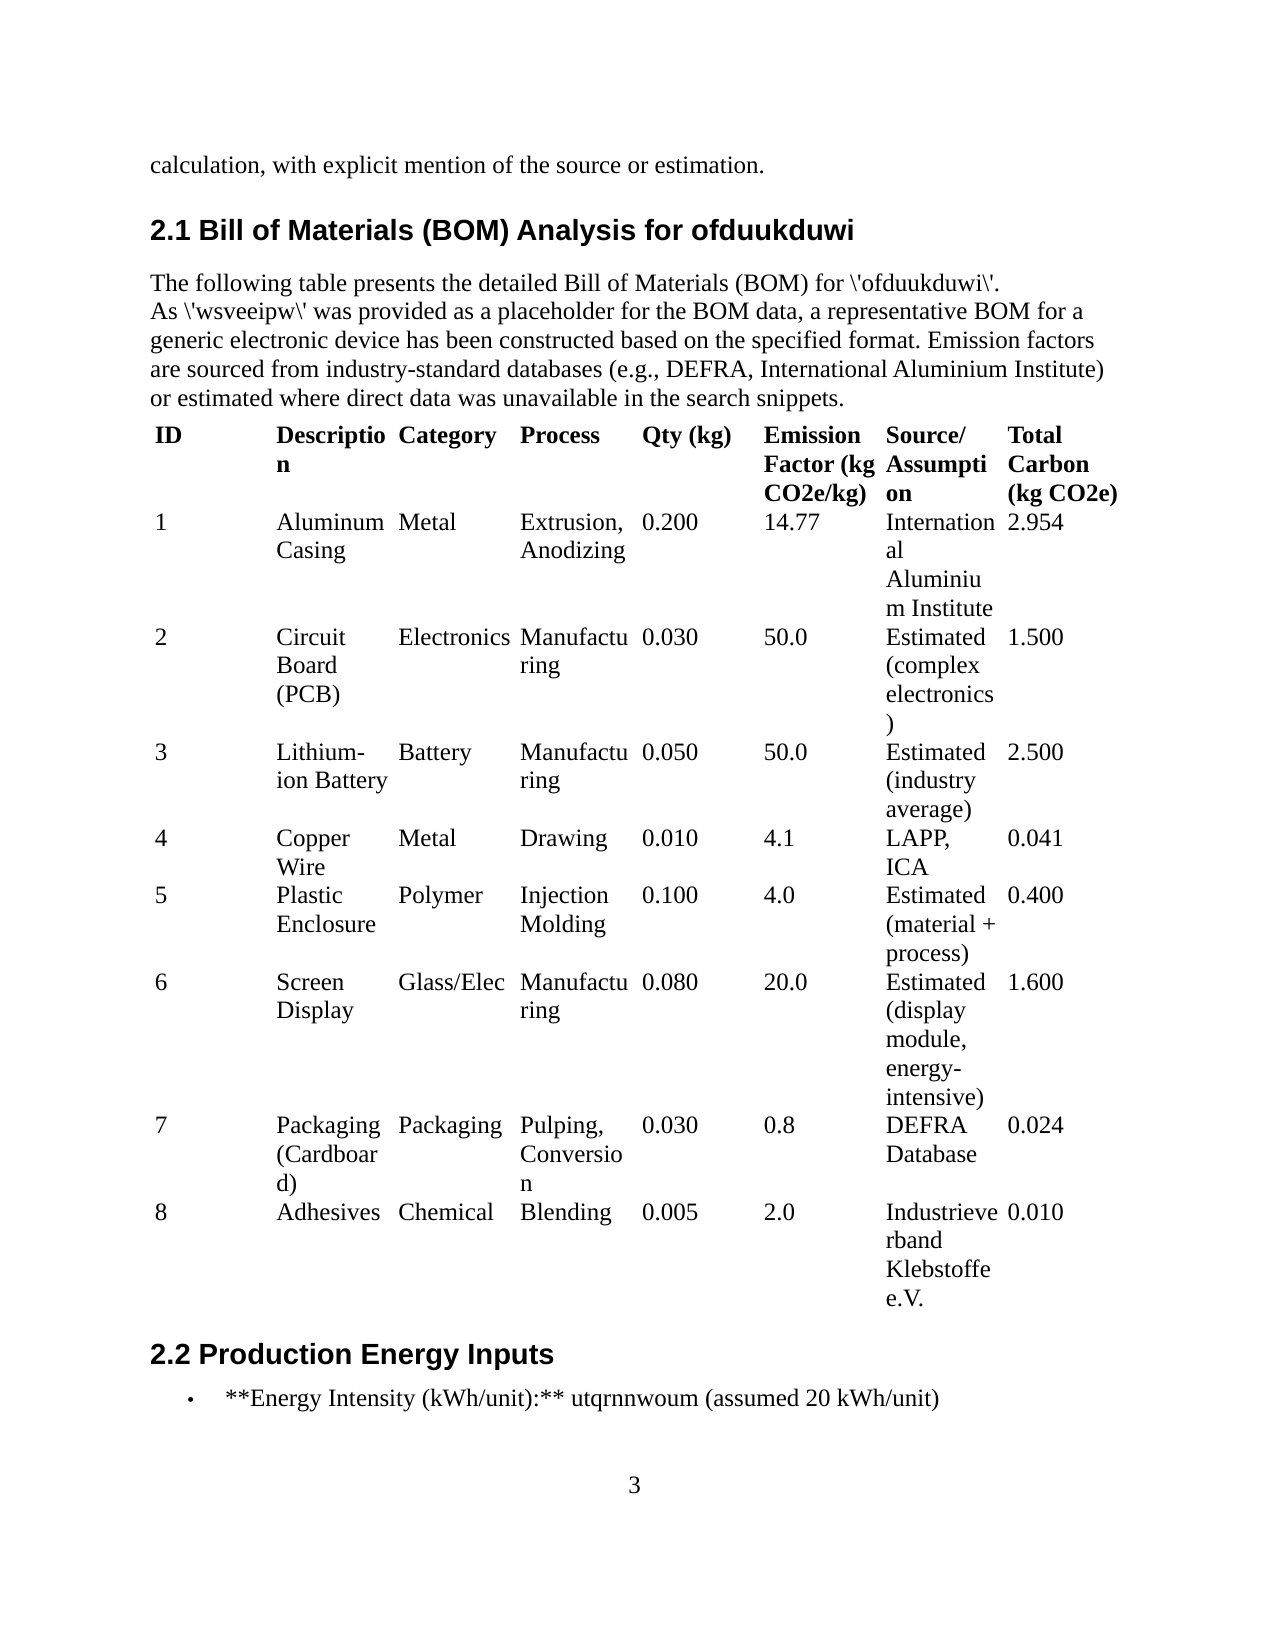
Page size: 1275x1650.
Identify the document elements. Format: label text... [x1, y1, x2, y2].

table_header Total Carbon (kg CO2e) [1003, 420, 1125, 507]
table_cell 0.080 [638, 967, 759, 1110]
table_cell Aluminum Casing [272, 507, 394, 622]
table_cell 50.0 [759, 622, 881, 737]
table_cell Adhesives [272, 1197, 394, 1312]
subtitle 2.1 Bill of Materials (BOM) Analysis for ofduukduwi [150, 213, 1125, 246]
table_cell Estimated (display module, energy-intensive) [881, 967, 1003, 1110]
table_cell Pulping, Conversion [516, 1110, 637, 1197]
table_cell 50.0 [759, 737, 881, 823]
table_cell 1.500 [1003, 622, 1125, 737]
table_cell Packaging (Cardboard) [272, 1110, 394, 1197]
table_cell Injection Molding [516, 880, 637, 967]
table_cell LAPP, ICA [881, 823, 1003, 880]
table_cell Glass/Elec [394, 967, 516, 1110]
table_cell 1 [150, 507, 272, 622]
table_cell Metal [394, 823, 516, 880]
table_cell 14.77 [759, 507, 881, 622]
table_cell 0.024 [1003, 1110, 1125, 1197]
table_cell 1.600 [1003, 967, 1125, 1110]
table_cell Estimated (industry average) [881, 737, 1003, 823]
table_cell 0.8 [759, 1110, 881, 1197]
table_cell DEFRA Database [881, 1110, 1003, 1197]
table_cell 8 [150, 1197, 272, 1312]
table_cell Drawing [516, 823, 637, 880]
table_cell Industrieverband Klebstoffe e.V. [881, 1197, 1003, 1312]
table_cell 2.500 [1003, 737, 1125, 823]
table_cell 4 [150, 823, 272, 880]
table_cell 0.200 [638, 507, 759, 622]
table_cell 3 [150, 737, 272, 823]
table_cell 2.954 [1003, 507, 1125, 622]
table_header Process [516, 420, 637, 507]
table_header Category [394, 420, 516, 507]
table_header Source/Assumption [881, 420, 1003, 507]
table_cell 0.041 [1003, 823, 1125, 880]
table_cell 0.050 [638, 737, 759, 823]
table_cell 0.030 [638, 622, 759, 737]
table_cell Estimated (complex electronics) [881, 622, 1003, 737]
list **Energy Intensity (kWh/unit):** utqrnnwoum (assumed 20 kWh/unit) [187, 1383, 1125, 1411]
table_cell 0.005 [638, 1197, 759, 1312]
text calculation, with explicit mention of the source or estimation. [150, 150, 1125, 179]
table_cell Plastic Enclosure [272, 880, 394, 967]
table_cell 2.0 [759, 1197, 881, 1312]
table_header Emission Factor (kg CO2e/kg) [759, 420, 881, 507]
table_cell Battery [394, 737, 516, 823]
table_cell Screen Display [272, 967, 394, 1110]
table_cell 20.0 [759, 967, 881, 1110]
table_cell 7 [150, 1110, 272, 1197]
table_cell Circuit Board (PCB) [272, 622, 394, 737]
table_header Qty (kg) [638, 420, 759, 507]
table_header Description [272, 420, 394, 507]
table_cell Copper Wire [272, 823, 394, 880]
table_cell 4.1 [759, 823, 881, 880]
table_cell Chemical [394, 1197, 516, 1312]
table_cell Extrusion, Anodizing [516, 507, 637, 622]
table_cell Packaging [394, 1110, 516, 1197]
table_cell International Aluminium Institute [881, 507, 1003, 622]
table_cell 0.030 [638, 1110, 759, 1197]
table_cell Metal [394, 507, 516, 622]
table_cell Manufacturing [516, 967, 637, 1110]
table_header ID [150, 420, 272, 507]
table_cell 6 [150, 967, 272, 1110]
table_cell 4.0 [759, 880, 881, 967]
table_cell 0.400 [1003, 880, 1125, 967]
table_cell 0.100 [638, 880, 759, 967]
table_cell 0.010 [1003, 1197, 1125, 1312]
table_cell 0.010 [638, 823, 759, 880]
table_cell Lithium-ion Battery [272, 737, 394, 823]
table_cell Polymer [394, 880, 516, 967]
table_cell Electronics [394, 622, 516, 737]
table_cell 5 [150, 880, 272, 967]
table_cell 2 [150, 622, 272, 737]
subtitle 2.2 Production Energy Inputs [150, 1337, 1125, 1370]
table_cell Manufacturing [516, 737, 637, 823]
text The following table presents the detailed Bill of Materials (BOM) for \'ofduukduwi\'. As \'wsveeipw\' was provided as a placeholder for the BOM data, a representative BOM for a generic electronic device has been constructed based on the specified format. Emission factors are sourced from industry-standard databases (e.g., DEFRA, International Aluminium Institute) or estimated where direct data was unavailable in the search snippets. [150, 268, 1125, 411]
table_cell Manufacturing [516, 622, 637, 737]
table_cell Estimated (material + process) [881, 880, 1003, 967]
table_cell Blending [516, 1197, 637, 1312]
